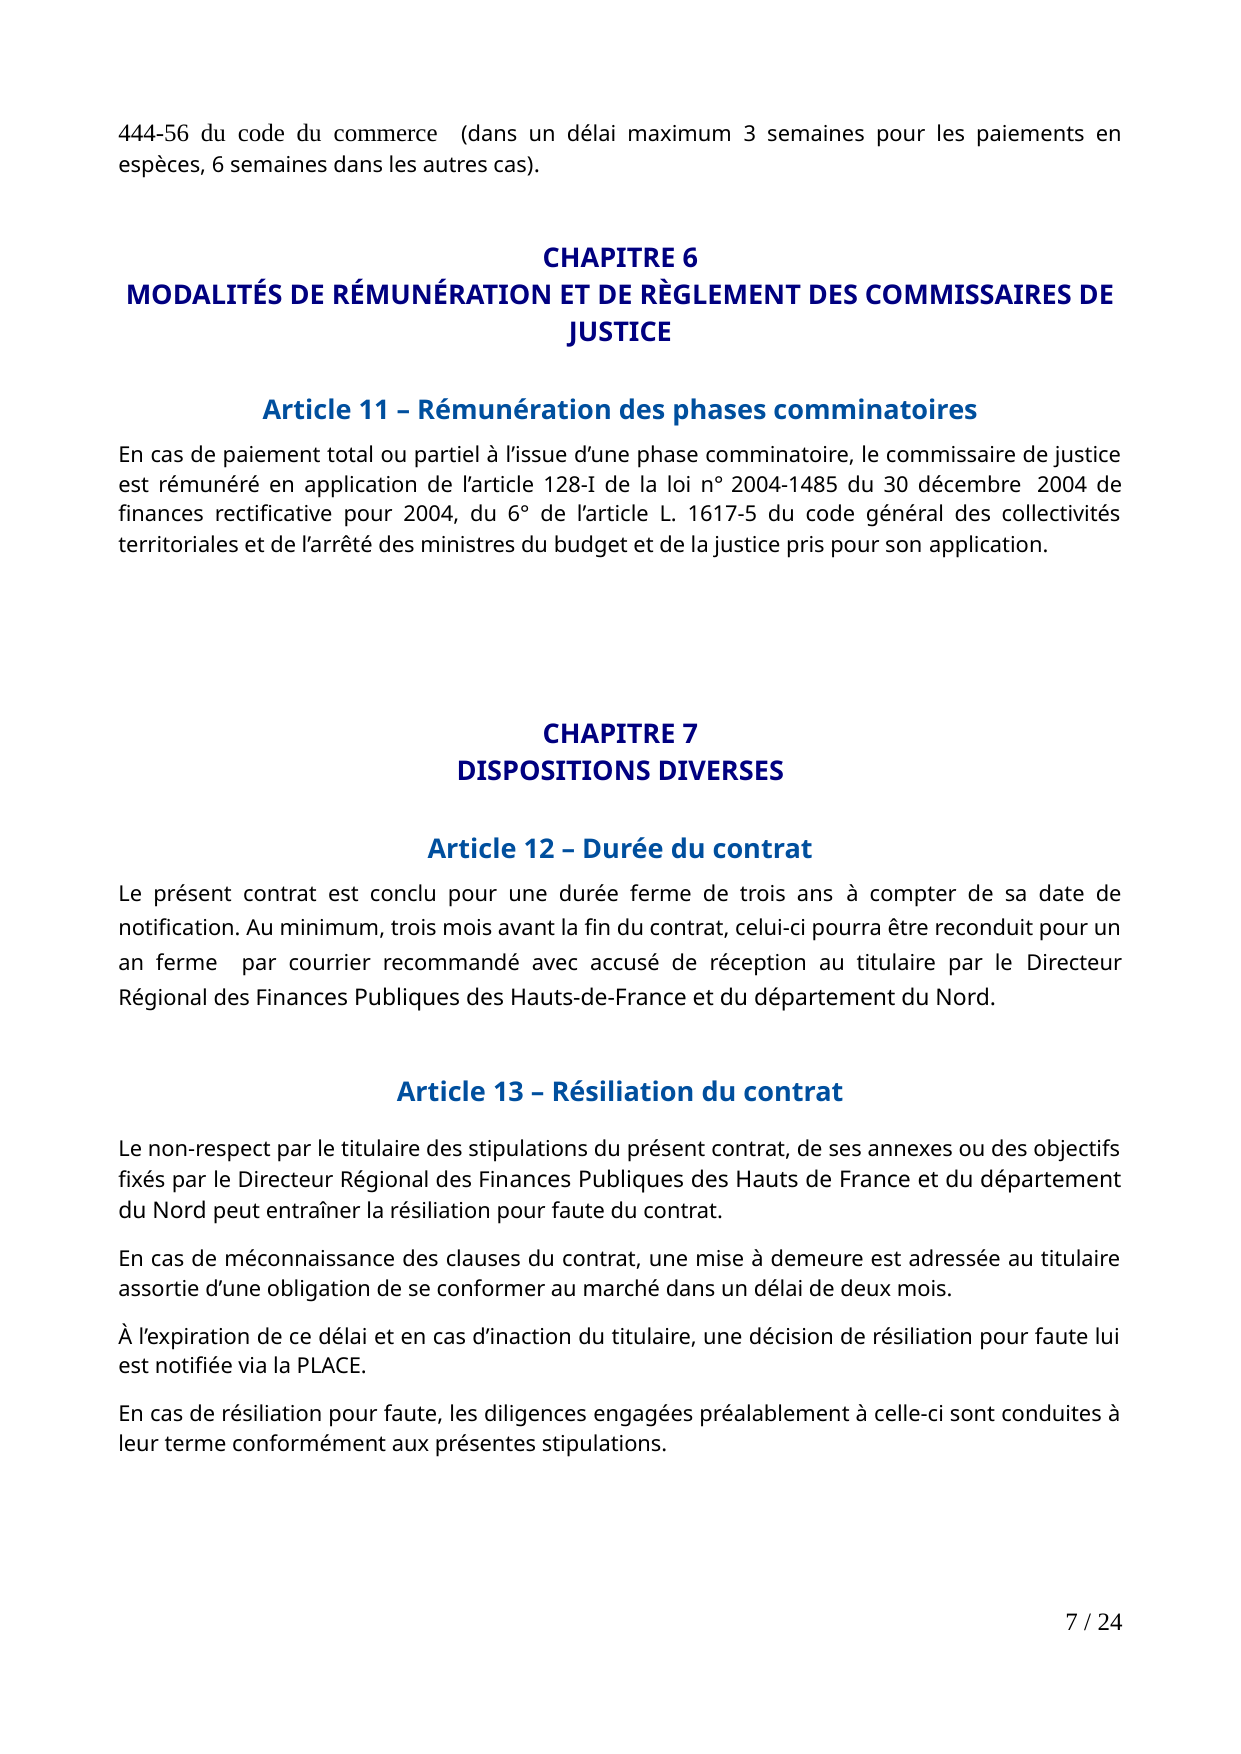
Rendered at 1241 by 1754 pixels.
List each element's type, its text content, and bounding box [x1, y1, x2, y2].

subtitle Article 12 – Durée du contrat [118, 829, 1122, 866]
text Le non-respect par le titulaire des stipulations du présent contrat, de ses annexes ou des objectifs fixés par le Directeur Régional des Finances Publiques des Hauts de France et du département du Nord peut entraîner la résiliation pour faute du contrat. [118, 1133, 1122, 1226]
text 444-56 du code du commerce (dans un délai maximum 3 semaines pour les paiements en espèces, 6 semaines dans les autres cas). [118, 118, 1122, 179]
text CHAPITRE 6 [118, 238, 1122, 275]
subtitle Article 13 – Résiliation du contrat [118, 1073, 1122, 1110]
text En cas de méconnaissance des clauses du contrat, une mise à demeure est adressée au titulaire assortie d’une obligation de se conformer au marché dans un délai de deux mois. [118, 1243, 1122, 1303]
text Le présent contrat est conclu pour une durée ferme de trois ans à compter de sa date de notification. Au minimum, trois mois avant la fin du contrat, celui-ci pourra être reconduit pour un an ferme par courrier recommandé avec accusé de réception au titulaire par le Directeur Régional des Finances Publiques des Hauts-de-France et du département du Nord. [118, 878, 1122, 1012]
text En cas de résiliation pour faute, les diligences engagées préalablement à celle-ci sont conduites à leur terme conformément aux présentes stipulations. [118, 1398, 1122, 1457]
text DISPOSITIONS DIVERSES [118, 751, 1122, 788]
subtitle Article 11 – Rémunération des phases comminatoires [118, 390, 1122, 427]
text En cas de paiement total ou partiel à l’issue d’une phase comminatoire, le commissaire de justice est rémunéré en application de l’article 128-I de la loi n° 2004-1485 du 30 décembre 2004 de finances rectificative pour 2004, du 6° de l’article L. 1617-5 du code général des collectivités territoriales et de l’arrêté des ministres du budget et de la justice pris pour son application. [118, 439, 1122, 559]
text MODALITÉS DE RÉMUNÉRATION ET DE RÈGLEMENT DES COMMISSAIRES DE JUSTICE [118, 275, 1122, 349]
text À l’expiration de ce délai et en cas d’inaction du titulaire, une décision de résiliation pour faute lui est notifiée via la PLACE. [118, 1321, 1122, 1380]
text CHAPITRE 7 [118, 714, 1122, 751]
